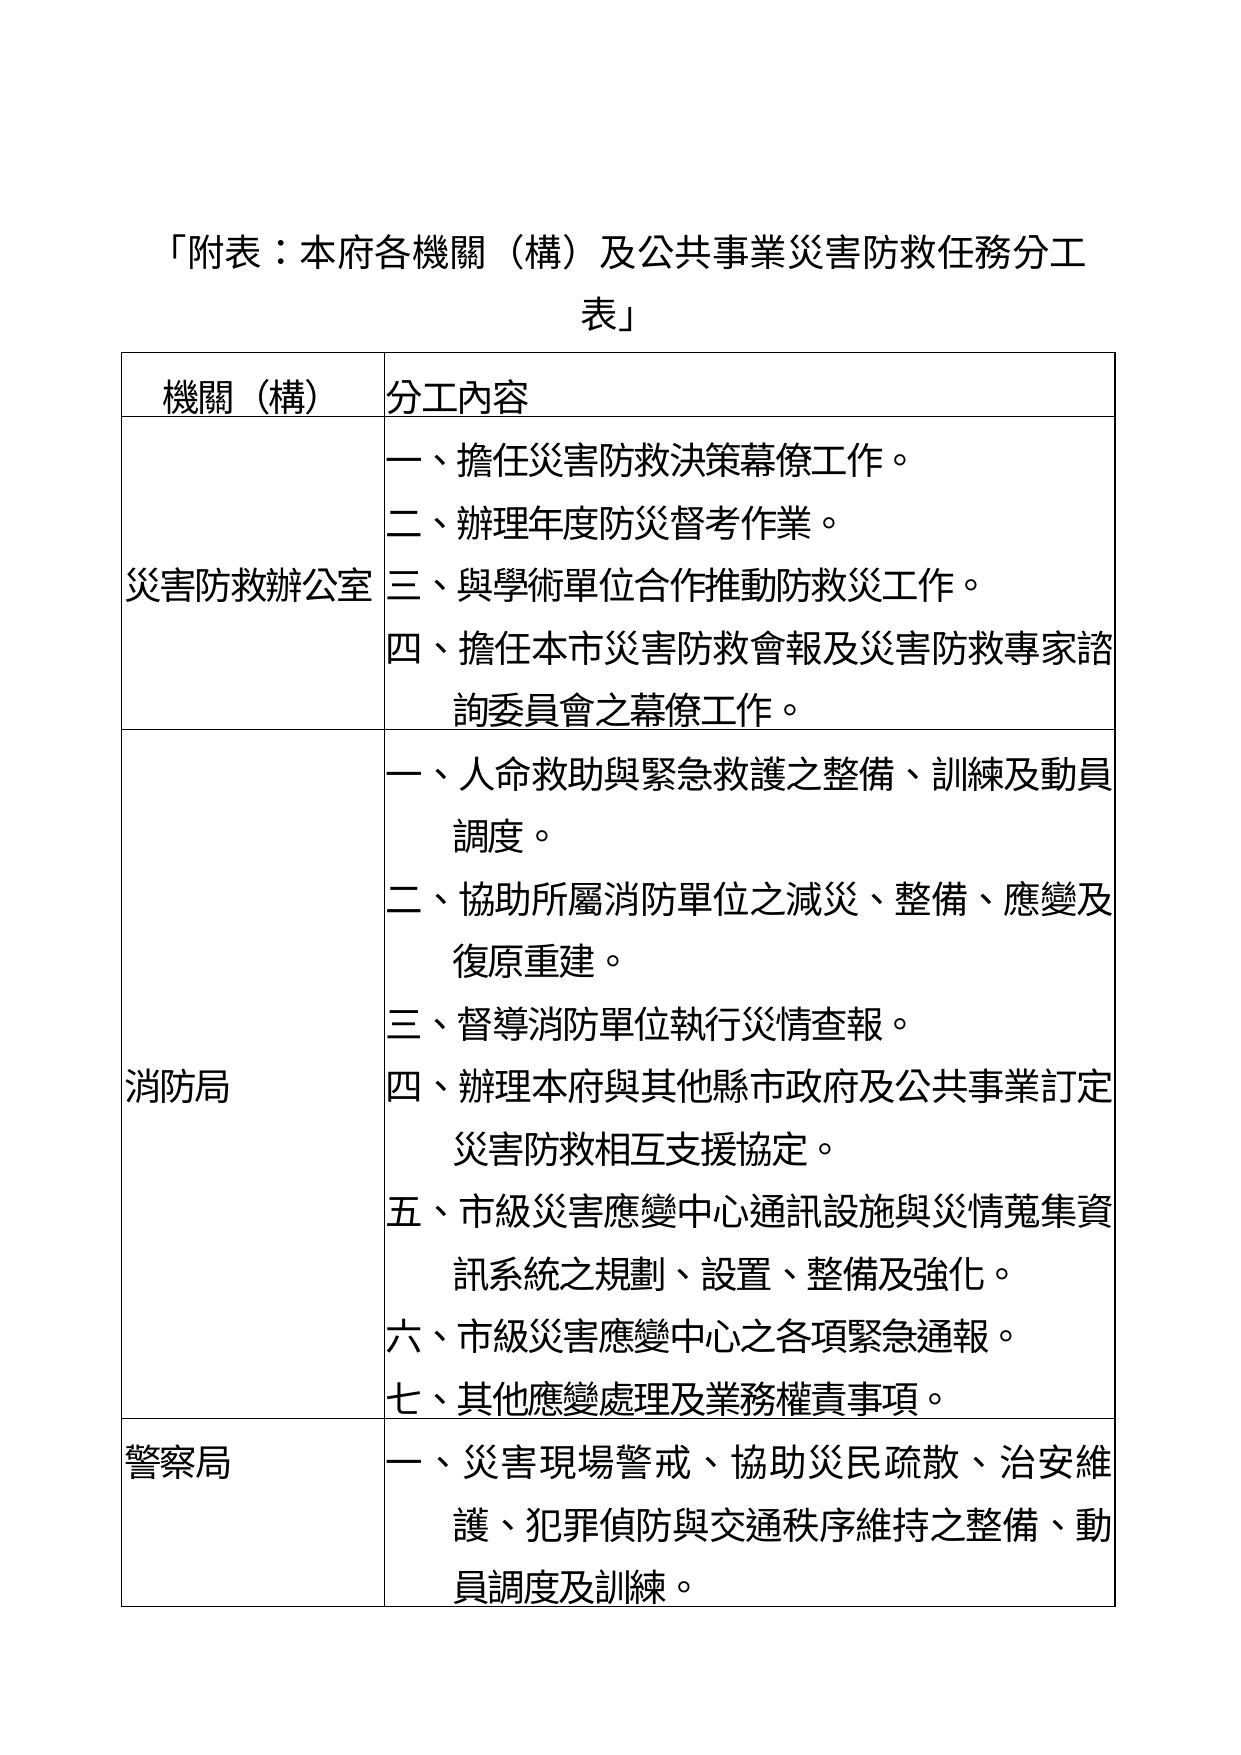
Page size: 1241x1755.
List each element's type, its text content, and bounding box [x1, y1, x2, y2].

table_cell 一、災害現場警戒、協助災民疏散、治安維護、犯罪偵防與交通秩序維持之整備、動員調度及訓練。 [385, 1419, 1114, 1606]
table_cell 消防局 [122, 730, 384, 1418]
table_cell 機關（構） [122, 353, 384, 416]
table_cell 分工內容 [385, 353, 1114, 416]
table_header 「附表：本府各機關（構）及公共事業災害防救任務分工表」 [121, 190, 1115, 352]
table_cell 一、擔任災害防救決策幕僚工作。 二、辦理年度防災督考作業。 三、與學術單位合作推動防救災工作。 四、擔任本市災害防救會報及災害防救專家諮詢委員會之幕僚工作。 [385, 417, 1114, 729]
table_cell 災害防救辦公室 [122, 417, 384, 729]
table_cell 警察局 [122, 1419, 384, 1606]
table_cell 一、人命救助與緊急救護之整備、訓練及動員調度。 二、協助所屬消防單位之減災、整備、應變及復原重建。 三、督導消防單位執行災情查報。 四、辦理本府與其他縣市政府及公共事業訂定災害防救相互支援協定。 五、市級災害應變中心通訊設施與災情蒐集資訊系統之規劃、設置、整備及強化。 六、市級災害應變中心之各項緊急通報。 七、其他應變處理及業務權責事項。 [385, 730, 1114, 1418]
